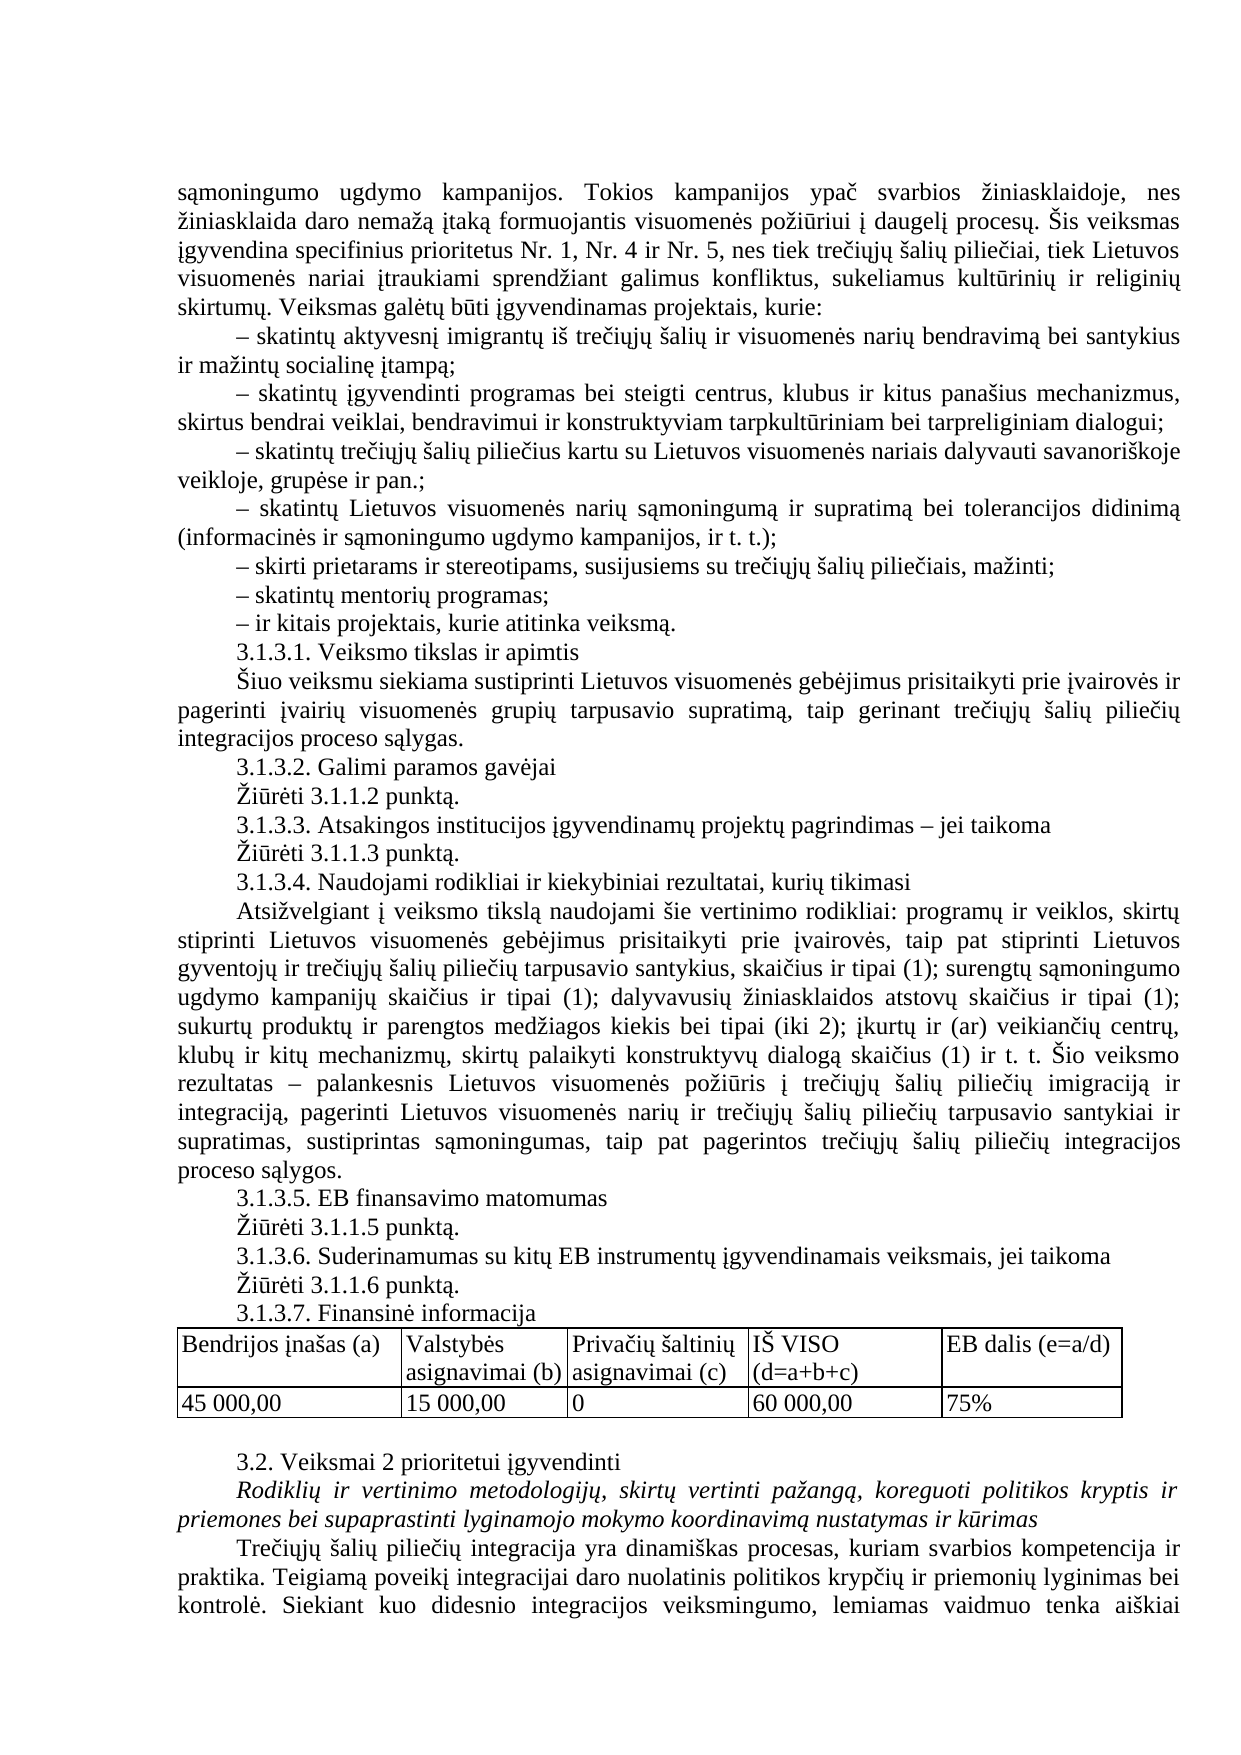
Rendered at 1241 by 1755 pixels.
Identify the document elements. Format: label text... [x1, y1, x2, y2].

text 3.1.3.4. Naudojami rodikliai ir kiekybiniai rezultatai, kurių tikimasi [177, 867, 1181, 896]
text 3.1.3.7. Finansinė informacija [177, 1298, 1181, 1327]
text Žiūrėti 3.1.1.6 punktą. [177, 1270, 1181, 1298]
text Trečiųjų šalių piliečių integracija yra dinamiškas procesas, kuriam svarbios kompetencija ir praktika. Teigiamą poveikį integracijai daro nuolatinis politikos krypčių ir priemonių lyginimas bei kontrolė. Siekiant kuo didesnio integracijos veiksmingumo, lemiamas vaidmuo tenka aiškiai [177, 1533, 1181, 1619]
table_cell 60 000,00 [749, 1388, 941, 1417]
text 3.1.3.1. Veiksmo tikslas ir apimtis [177, 637, 1181, 666]
text – skirti prietarams ir stereotipams, susijusiems su trečiųjų šalių piliečiais, mažinti; [177, 551, 1181, 580]
table_header Privačių šaltinių asignavimai (c) [568, 1329, 748, 1386]
table_header Valstybės asignavimai (b) [402, 1329, 567, 1386]
table_header IŠ VISO (d=a+b+c) [749, 1329, 941, 1386]
table_header Bendrijos įnašas (a) [178, 1329, 401, 1386]
text Rodiklių ir vertinimo metodologijų, skirtų vertinti pažangą, koreguoti politikos kryptis ir priemones bei supaprastinti lyginamojo mokymo koordinavimą nustatymas ir kūrimas [177, 1476, 1181, 1533]
text Atsižvelgiant į veiksmo tikslą naudojami šie vertinimo rodikliai: programų ir veiklos, skirtų stiprinti Lietuvos visuomenės gebėjimus prisitaikyti prie įvairovės, taip pat stiprinti Lietuvos gyventojų ir trečiųjų šalių piliečių tarpusavio santykius, skaičius ir tipai (1); surengtų sąmoningumo ugdymo kampanijų skaičius ir tipai (1); dalyvavusių žiniasklaidos atstovų skaičius ir tipai (1); sukurtų produktų ir parengtos medžiagos kiekis bei tipai (iki 2); įkurtų ir (ar) veikiančių centrų, klubų ir kitų mechanizmų, skirtų palaikyti konstruktyvų dialogą skaičius (1) ir t. t. Šio veiksmo rezultatas – palankesnis Lietuvos visuomenės požiūris į trečiųjų šalių piliečių imigraciją ir integraciją, pagerinti Lietuvos visuomenės narių ir trečiųjų šalių piliečių tarpusavio santykiai ir supratimas, sustiprintas sąmoningumas, taip pat pagerintos trečiųjų šalių piliečių integracijos proceso sąlygos. [177, 896, 1181, 1183]
table_cell 75% [943, 1388, 1121, 1417]
text 3.1.3.5. EB finansavimo matomumas [177, 1183, 1181, 1212]
text 3.2. Veiksmai 2 prioritetui įgyvendinti [177, 1447, 1181, 1476]
text 3.1.3.6. Suderinamumas su kitų EB instrumentų įgyvendinamais veiksmais, jei taikoma [177, 1241, 1181, 1270]
text – skatintų aktyvesnį imigrantų iš trečiųjų šalių ir visuomenės narių bendravimą bei santykius ir mažintų socialinę įtampą; [177, 321, 1181, 378]
table_cell 15 000,00 [402, 1388, 567, 1417]
text Žiūrėti 3.1.1.3 punktą. [177, 838, 1181, 867]
table_cell 45 000,00 [178, 1388, 401, 1417]
text 3.1.3.2. Galimi paramos gavėjai [177, 752, 1181, 781]
text Žiūrėti 3.1.1.2 punktą. [177, 781, 1181, 810]
table_cell 0 [568, 1388, 748, 1417]
text Žiūrėti 3.1.1.5 punktą. [177, 1212, 1181, 1241]
text – skatintų trečiųjų šalių piliečius kartu su Lietuvos visuomenės nariais dalyvauti savanoriškoje veikloje, grupėse ir pan.; [177, 436, 1181, 493]
text – skatintų įgyvendinti programas bei steigti centrus, klubus ir kitus panašius mechanizmus, skirtus bendrai veiklai, bendravimui ir konstruktyviam tarpkultūriniam bei tarpreliginiam dialogui; [177, 378, 1181, 436]
text Šiuo veiksmu siekiama sustiprinti Lietuvos visuomenės gebėjimus prisitaikyti prie įvairovės ir pagerinti įvairių visuomenės grupių tarpusavio supratimą, taip gerinant trečiųjų šalių piliečių integracijos proceso sąlygas. [177, 666, 1181, 752]
text sąmoningumo ugdymo kampanijos. Tokios kampanijos ypač svarbios žiniasklaidoje, nes žiniasklaida daro nemažą įtaką formuojantis visuomenės požiūriui į daugelį procesų. Šis veiksmas įgyvendina specifinius prioritetus Nr. 1, Nr. 4 ir Nr. 5, nes tiek trečiųjų šalių piliečiai, tiek Lietuvos visuomenės nariai įtraukiami sprendžiant galimus konfliktus, sukeliamus kultūrinių ir religinių skirtumų. Veiksmas galėtų būti įgyvendinamas projektais, kurie: [177, 177, 1181, 321]
text – skatintų Lietuvos visuomenės narių sąmoningumą ir supratimą bei tolerancijos didinimą (informacinės ir sąmoningumo ugdymo kampanijos, ir t. t.); [177, 493, 1181, 551]
text – ir kitais projektais, kurie atitinka veiksmą. [177, 608, 1181, 637]
table_header EB dalis (e=a/d) [943, 1329, 1121, 1386]
text – skatintų mentorių programas; [177, 580, 1181, 608]
text 3.1.3.3. Atsakingos institucijos įgyvendinamų projektų pagrindimas – jei taikoma [177, 810, 1181, 838]
